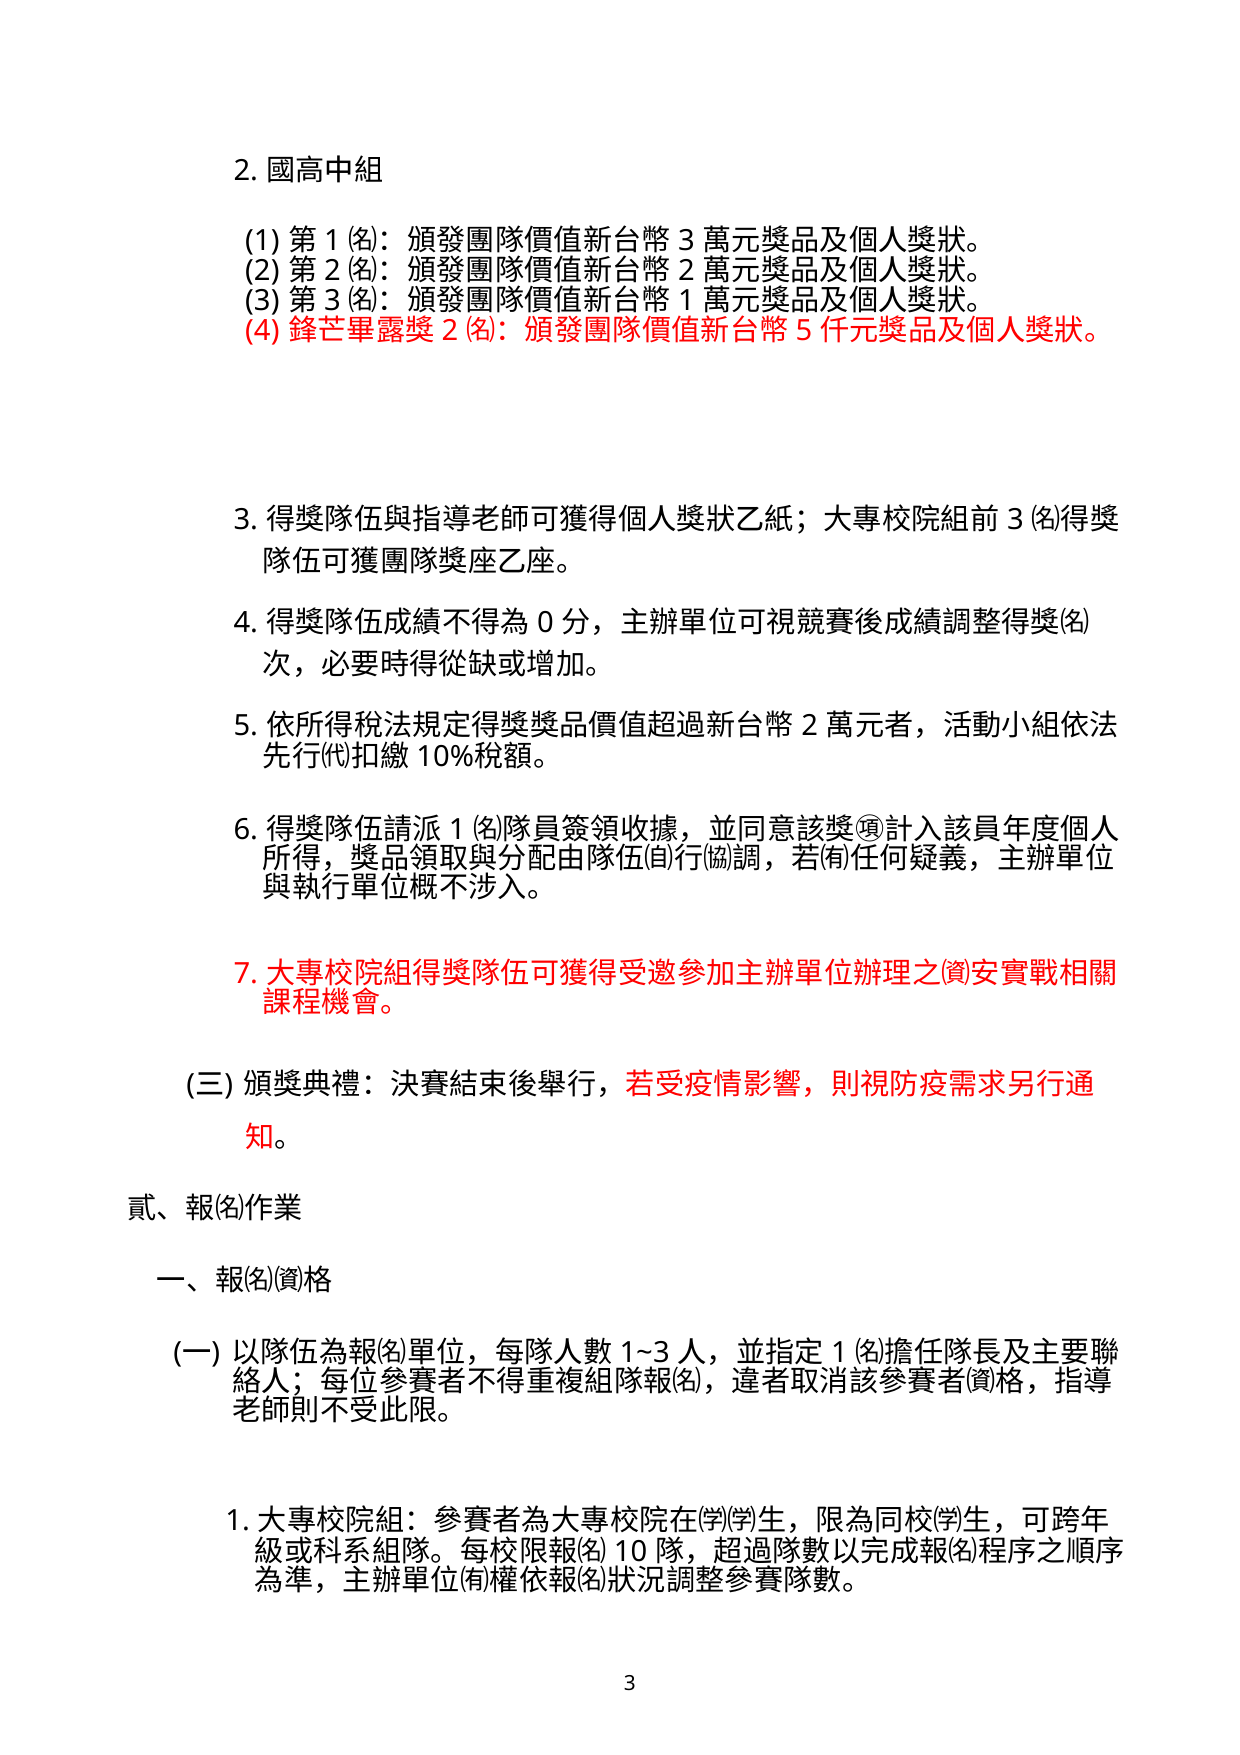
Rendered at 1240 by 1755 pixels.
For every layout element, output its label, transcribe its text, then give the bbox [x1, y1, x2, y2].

text (3) 第 3 ㈴：頒發團隊價值新台幣 1 萬元獎品及個㆟獎狀。 [245, 286, 1215, 317]
text 課程機會。 [263, 990, 1222, 1019]
text 6. 得獎隊伍請派 1 ㈴隊員簽領收據，並同意該獎㊠計入該員年度個㆟ [233, 815, 1222, 845]
text 老師則不受此限。 [232, 1398, 1231, 1427]
text 知。 [245, 1124, 329, 1153]
text (㆔) 頒獎典禮：決賽結束後舉行，若受疫情影響，則視防疫需求另行通 [186, 1071, 1209, 1101]
text 為準，主辦單位㈲權依報㈴狀況調整參賽隊數。 [254, 1567, 1231, 1596]
text (㆒) 以隊伍為報㈴單位，每隊㆟數 1~3 ㆟，並指定 1 ㈴擔任隊長及主要聯 [173, 1338, 1231, 1369]
text 3 [624, 1673, 648, 1695]
text 先行㈹扣繳 10%稅額。 [263, 742, 1222, 772]
text (2) 第 2 ㈴：頒發團隊價值新台幣 2 萬元獎品及個㆟獎狀。 [245, 256, 1215, 286]
text (1) 第 1 ㈴：頒發團隊價值新台幣 3 萬元獎品及個㆟獎狀。 [245, 226, 1215, 256]
text 3. 得獎隊伍與指導老師可獲得個㆟獎狀㆚紙；大專校院組前 3 ㈴得獎 [233, 506, 1222, 536]
text 4. 得獎隊伍成績不得為 0 分，主辦單位可視競賽後成績調整得獎㈴ [233, 608, 1188, 639]
text 7. 大專校院組得獎隊伍可獲得受邀參加主辦單位辦理之㈾安實戰相關 [233, 959, 1222, 990]
text 級或科系組隊。每校限報㈴ 10 隊，超過隊數以完成報㈴程序之順序 [254, 1537, 1231, 1567]
text (4) 鋒芒畢露獎 2 ㈴：頒發團隊價值新台幣 5 仟元獎品及個㆟獎狀。 [245, 317, 1215, 347]
text ㆒、報㈴㈾格 [156, 1267, 357, 1296]
text 隊伍可獲團隊獎座㆚座。 [263, 548, 614, 577]
text 1. 大專校院組：參賽者為大專校院在㈻㈻生，限為同校㈻生，可跨年 [225, 1507, 1231, 1537]
text 貳、報㈴作業 [127, 1195, 328, 1224]
picture [264, 1751, 1240, 1755]
text 5. 依所得稅法規定得獎獎品價值超過新台幣 2 萬元者，活動小組依法 [233, 712, 1222, 742]
text 與執行單位概不涉入。 [263, 874, 1222, 903]
text 次，必要時得從缺或增加。 [263, 651, 647, 680]
text 所得，獎品領取與分配由隊伍㉂行㈿調，若㈲任何疑義，主辦單位 [263, 845, 1222, 874]
text 2. 國高㆗組 [233, 157, 405, 187]
text 絡㆟；每位參賽者不得重複組隊報㈴，違者取消該參賽者㈾格，指導 [232, 1369, 1231, 1398]
